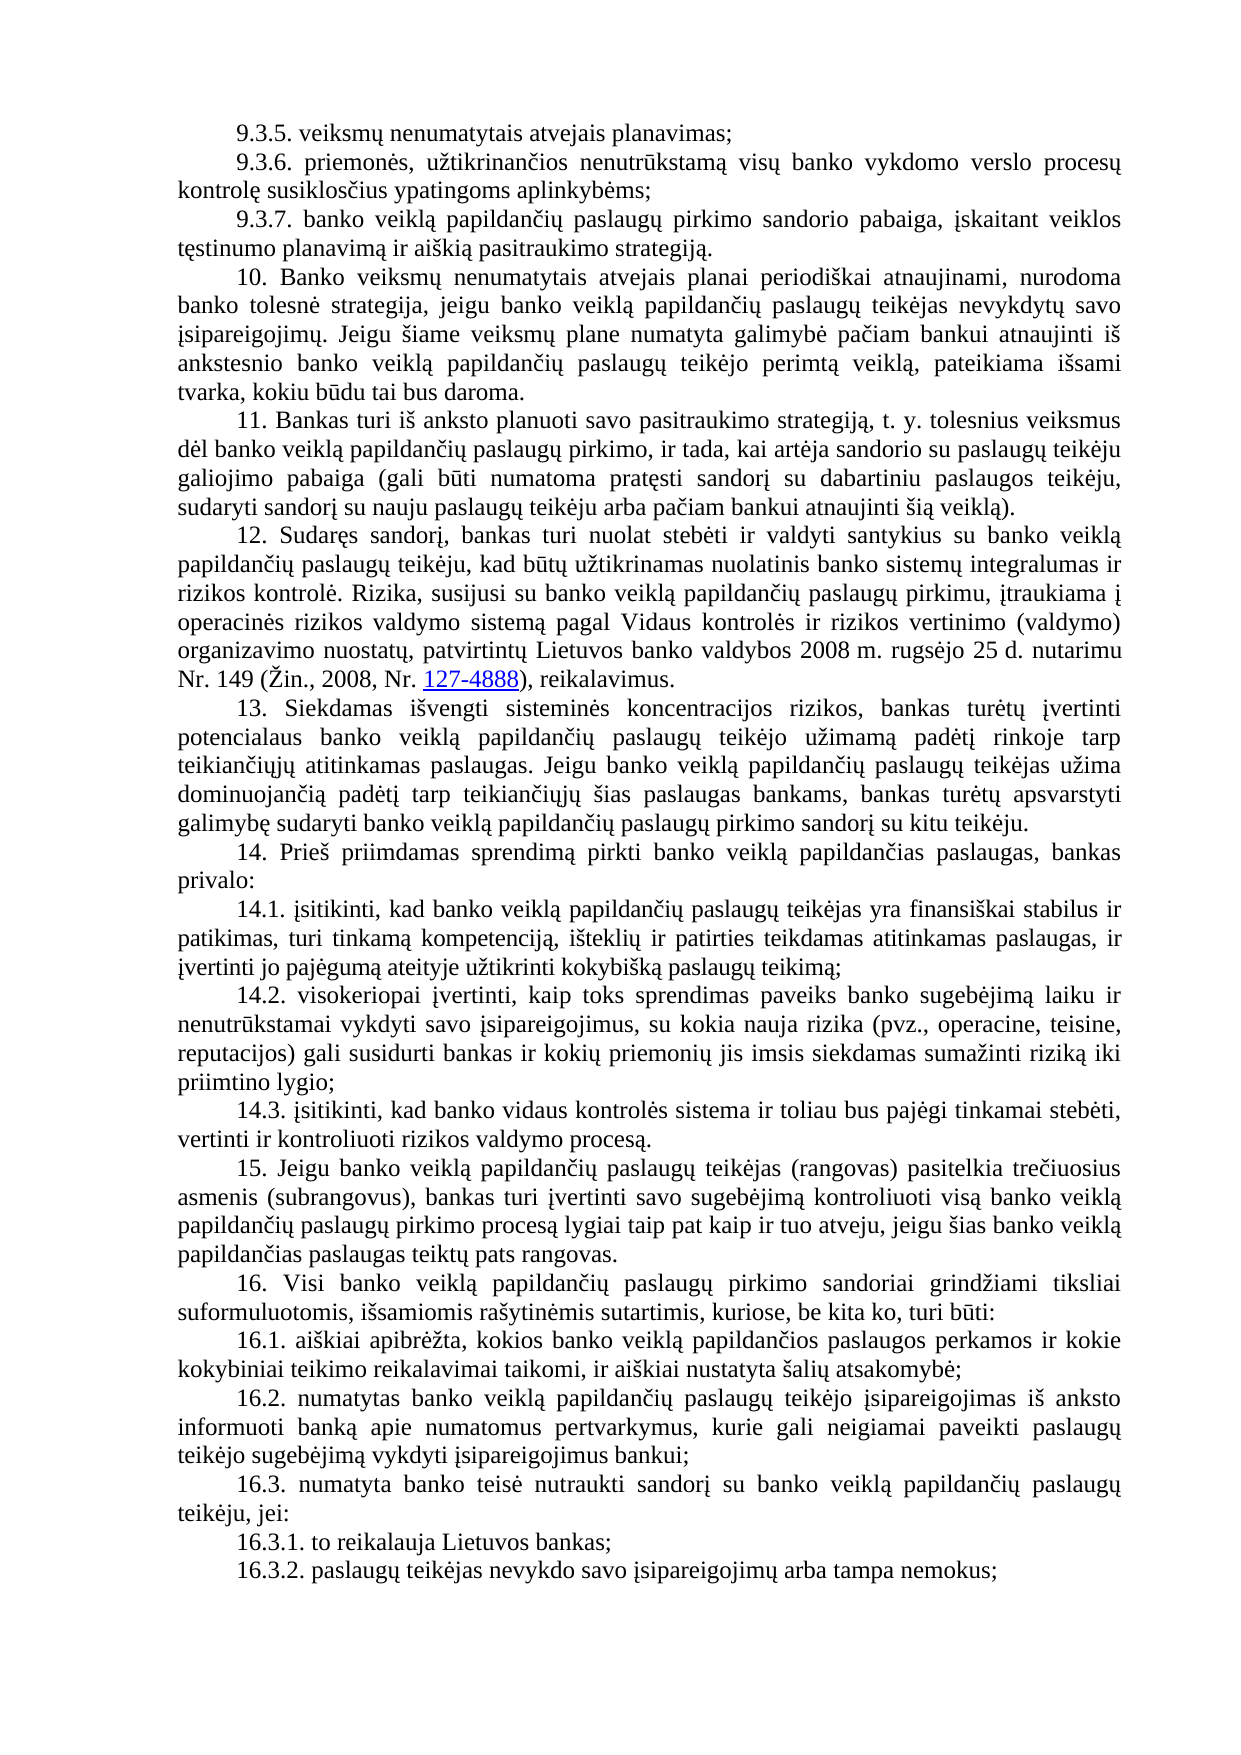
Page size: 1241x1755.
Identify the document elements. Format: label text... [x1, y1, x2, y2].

text 13. Siekdamas išvengti sisteminės koncentracijos rizikos, bankas turėtų įvertinti potencialaus banko veiklą papildančių paslaugų teikėjo užimamą padėtį rinkoje tarp teikiančiųjų atitinkamas paslaugas. Jeigu banko veiklą papildančių paslaugų teikėjas užima dominuojančią padėtį tarp teikiančiųjų šias paslaugas bankams, bankas turėtų apsvarstyti galimybę sudaryti banko veiklą papildančių paslaugų pirkimo sandorį su kitu teikėju. [177, 693, 1122, 837]
text 14.1. įsitikinti, kad banko veiklą papildančių paslaugų teikėjas yra finansiškai stabilus ir patikimas, turi tinkamą kompetenciją, išteklių ir patirties teikdamas atitinkamas paslaugas, ir įvertinti jo pajėgumą ateityje užtikrinti kokybišką paslaugų teikimą; [177, 894, 1122, 981]
text 9.3.5. veiksmų nenumatytais atvejais planavimas; [177, 118, 1122, 147]
text 9.3.7. banko veiklą papildančių paslaugų pirkimo sandorio pabaiga, įskaitant veiklos tęstinumo planavimą ir aiškią pasitraukimo strategiją. [177, 204, 1122, 262]
text 11. Bankas turi iš anksto planuoti savo pasitraukimo strategiją, t. y. tolesnius veiksmus dėl banko veiklą papildančių paslaugų pirkimo, ir tada, kai artėja sandorio su paslaugų teikėju galiojimo pabaiga (gali būti numatoma pratęsti sandorį su dabartiniu paslaugos teikėju, sudaryti sandorį su nauju paslaugų teikėju arba pačiam bankui atnaujinti šią veiklą). [177, 406, 1122, 521]
text 10. Banko veiksmų nenumatytais atvejais planai periodiškai atnaujinami, nurodoma banko tolesnė strategija, jeigu banko veiklą papildančių paslaugų teikėjas nevykdytų savo įsipareigojimų. Jeigu šiame veiksmų plane numatyta galimybė pačiam bankui atnaujinti iš ankstesnio banko veiklą papildančių paslaugų teikėjo perimtą veiklą, pateikiama išsami tvarka, kokiu būdu tai bus daroma. [177, 262, 1122, 406]
text 16.3.1. to reikalauja Lietuvos bankas; [177, 1527, 1122, 1556]
text 9.3.6. priemonės, užtikrinančios nenutrūkstamą visų banko vykdomo verslo procesų kontrolę susiklosčius ypatingoms aplinkybėms; [177, 147, 1122, 204]
text 15. Jeigu banko veiklą papildančių paslaugų teikėjas (rangovas) pasitelkia trečiuosius asmenis (subrangovus), bankas turi įvertinti savo sugebėjimą kontroliuoti visą banko veiklą papildančių paslaugų pirkimo procesą lygiai taip pat kaip ir tuo atveju, jeigu šias banko veiklą papildančias paslaugas teiktų pats rangovas. [177, 1153, 1122, 1268]
text 16. Visi banko veiklą papildančių paslaugų pirkimo sandoriai grindžiami tiksliai suformuluotomis, išsamiomis rašytinėmis sutartimis, kuriose, be kita ko, turi būti: [177, 1268, 1122, 1326]
text 16.3. numatyta banko teisė nutraukti sandorį su banko veiklą papildančių paslaugų teikėju, jei: [177, 1469, 1122, 1527]
text 14. Prieš priimdamas sprendimą pirkti banko veiklą papildančias paslaugas, bankas privalo: [177, 837, 1122, 894]
text 12. Sudaręs sandorį, bankas turi nuolat stebėti ir valdyti santykius su banko veiklą papildančių paslaugų teikėju, kad būtų užtikrinamas nuolatinis banko sistemų integralumas ir rizikos kontrolė. Rizika, susijusi su banko veiklą papildančių paslaugų pirkimu, įtraukiama į operacinės rizikos valdymo sistemą pagal Vidaus kontrolės ir rizikos vertinimo (valdymo) organizavimo nuostatų, patvirtintų Lietuvos banko valdybos 2008 m. rugsėjo 25 d. nutarimu Nr. 149 (Žin., 2008, Nr. 127-4888), reikalavimus. [177, 521, 1122, 693]
text 16.2. numatytas banko veiklą papildančių paslaugų teikėjo įsipareigojimas iš anksto informuoti banką apie numatomus pertvarkymus, kurie gali neigiamai paveikti paslaugų teikėjo sugebėjimą vykdyti įsipareigojimus bankui; [177, 1383, 1122, 1469]
text 16.1. aiškiai apibrėžta, kokios banko veiklą papildančios paslaugos perkamos ir kokie kokybiniai teikimo reikalavimai taikomi, ir aiškiai nustatyta šalių atsakomybė; [177, 1326, 1122, 1383]
text 16.3.2. paslaugų teikėjas nevykdo savo įsipareigojimų arba tampa nemokus; [177, 1556, 1122, 1584]
text 14.3. įsitikinti, kad banko vidaus kontrolės sistema ir toliau bus pajėgi tinkamai stebėti, vertinti ir kontroliuoti rizikos valdymo procesą. [177, 1096, 1122, 1153]
text 14.2. visokeriopai įvertinti, kaip toks sprendimas paveiks banko sugebėjimą laiku ir nenutrūkstamai vykdyti savo įsipareigojimus, su kokia nauja rizika (pvz., operacine, teisine, reputacijos) gali susidurti bankas ir kokių priemonių jis imsis siekdamas sumažinti riziką iki priimtino lygio; [177, 981, 1122, 1096]
